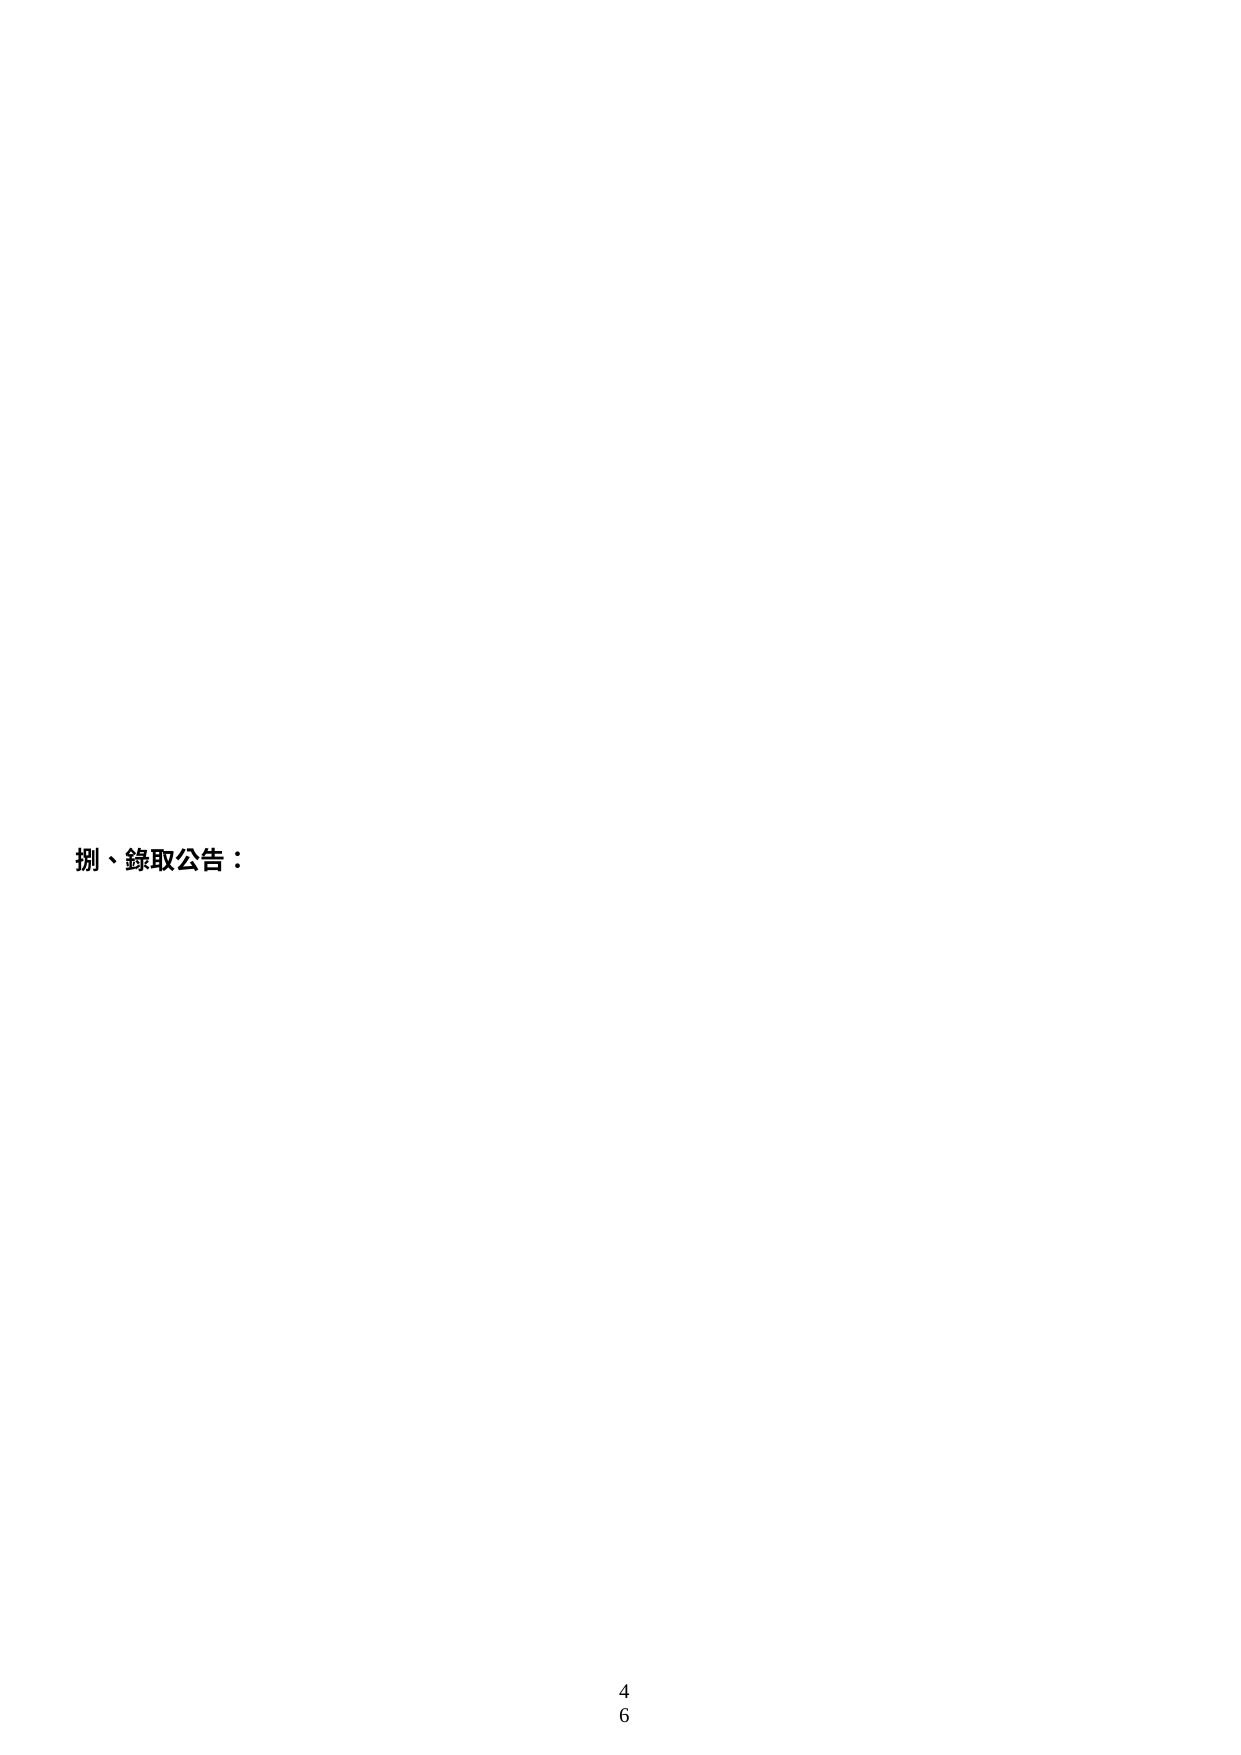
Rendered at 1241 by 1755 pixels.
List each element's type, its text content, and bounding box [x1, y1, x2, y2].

text 捌、錄取公告： [75, 841, 1165, 877]
